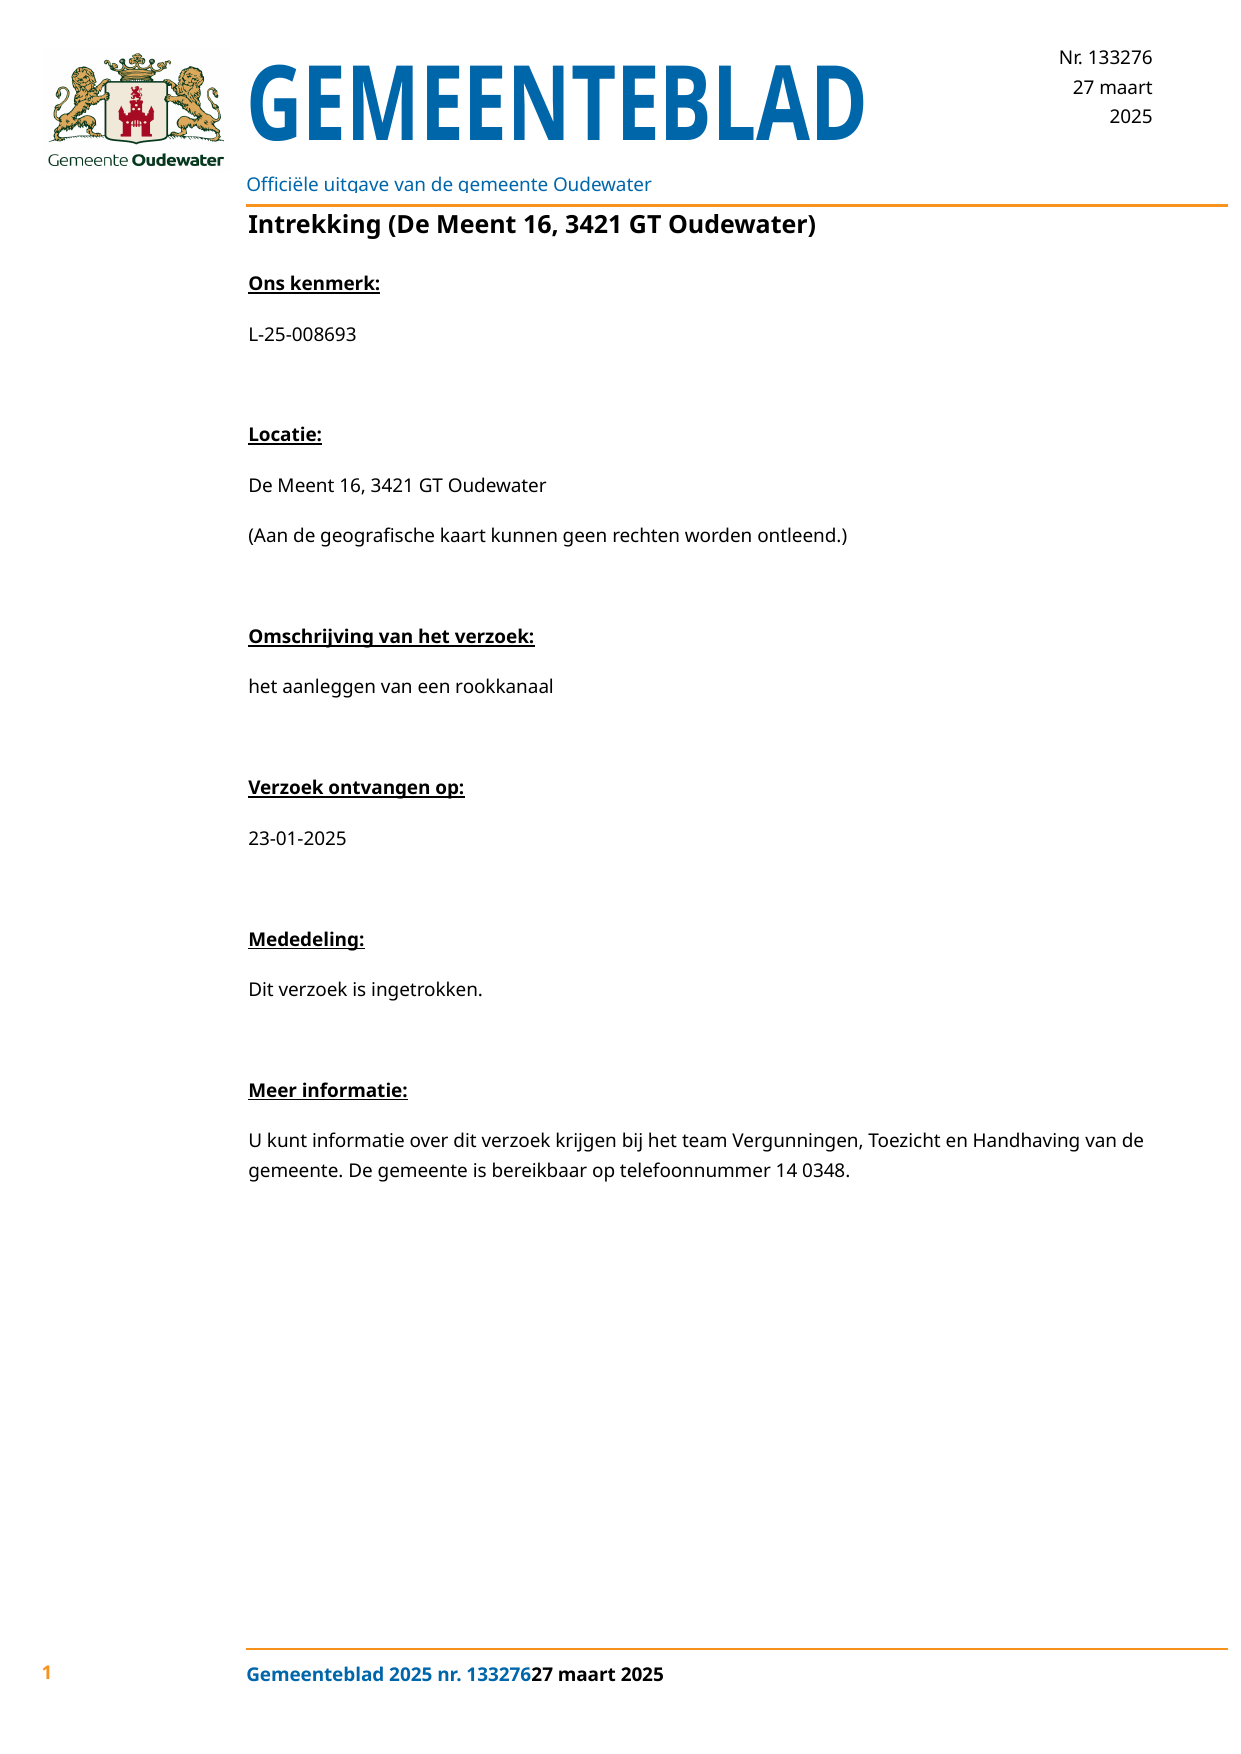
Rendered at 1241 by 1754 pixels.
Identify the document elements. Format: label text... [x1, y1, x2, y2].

picture [41, 47, 231, 172]
text Verzoek ontvangen op: [248, 774, 1152, 800]
text 23-01-2025 [248, 825, 1152, 851]
text Meer informatie: [248, 1077, 1152, 1103]
text L-25-008693 [248, 321, 1152, 346]
text De Meent 16, 3421 GT Oudewater [248, 472, 1152, 498]
text U kunt informatie over dit verzoek krijgen bij het team Vergunningen, Toezicht en Handhaving van de gemeente. De gemeente is bereikbaar op telefoonnummer 14 0348. [248, 1127, 1152, 1183]
text het aanleggen van een rookkanaal [248, 674, 1152, 699]
text Omschrijving van het verzoek: [248, 623, 1152, 649]
text Mededeling: [248, 926, 1152, 951]
text Intrekking (De Meent 16, 3421 GT Oudewater) [248, 207, 1152, 241]
text Dit verzoek is ingetrokken. [248, 976, 1152, 1002]
text Ons kenmerk: [248, 270, 1152, 296]
text Locatie: [248, 422, 1152, 447]
text (Aan de geografische kaart kunnen geen rechten worden ontleend.) [248, 522, 1152, 548]
